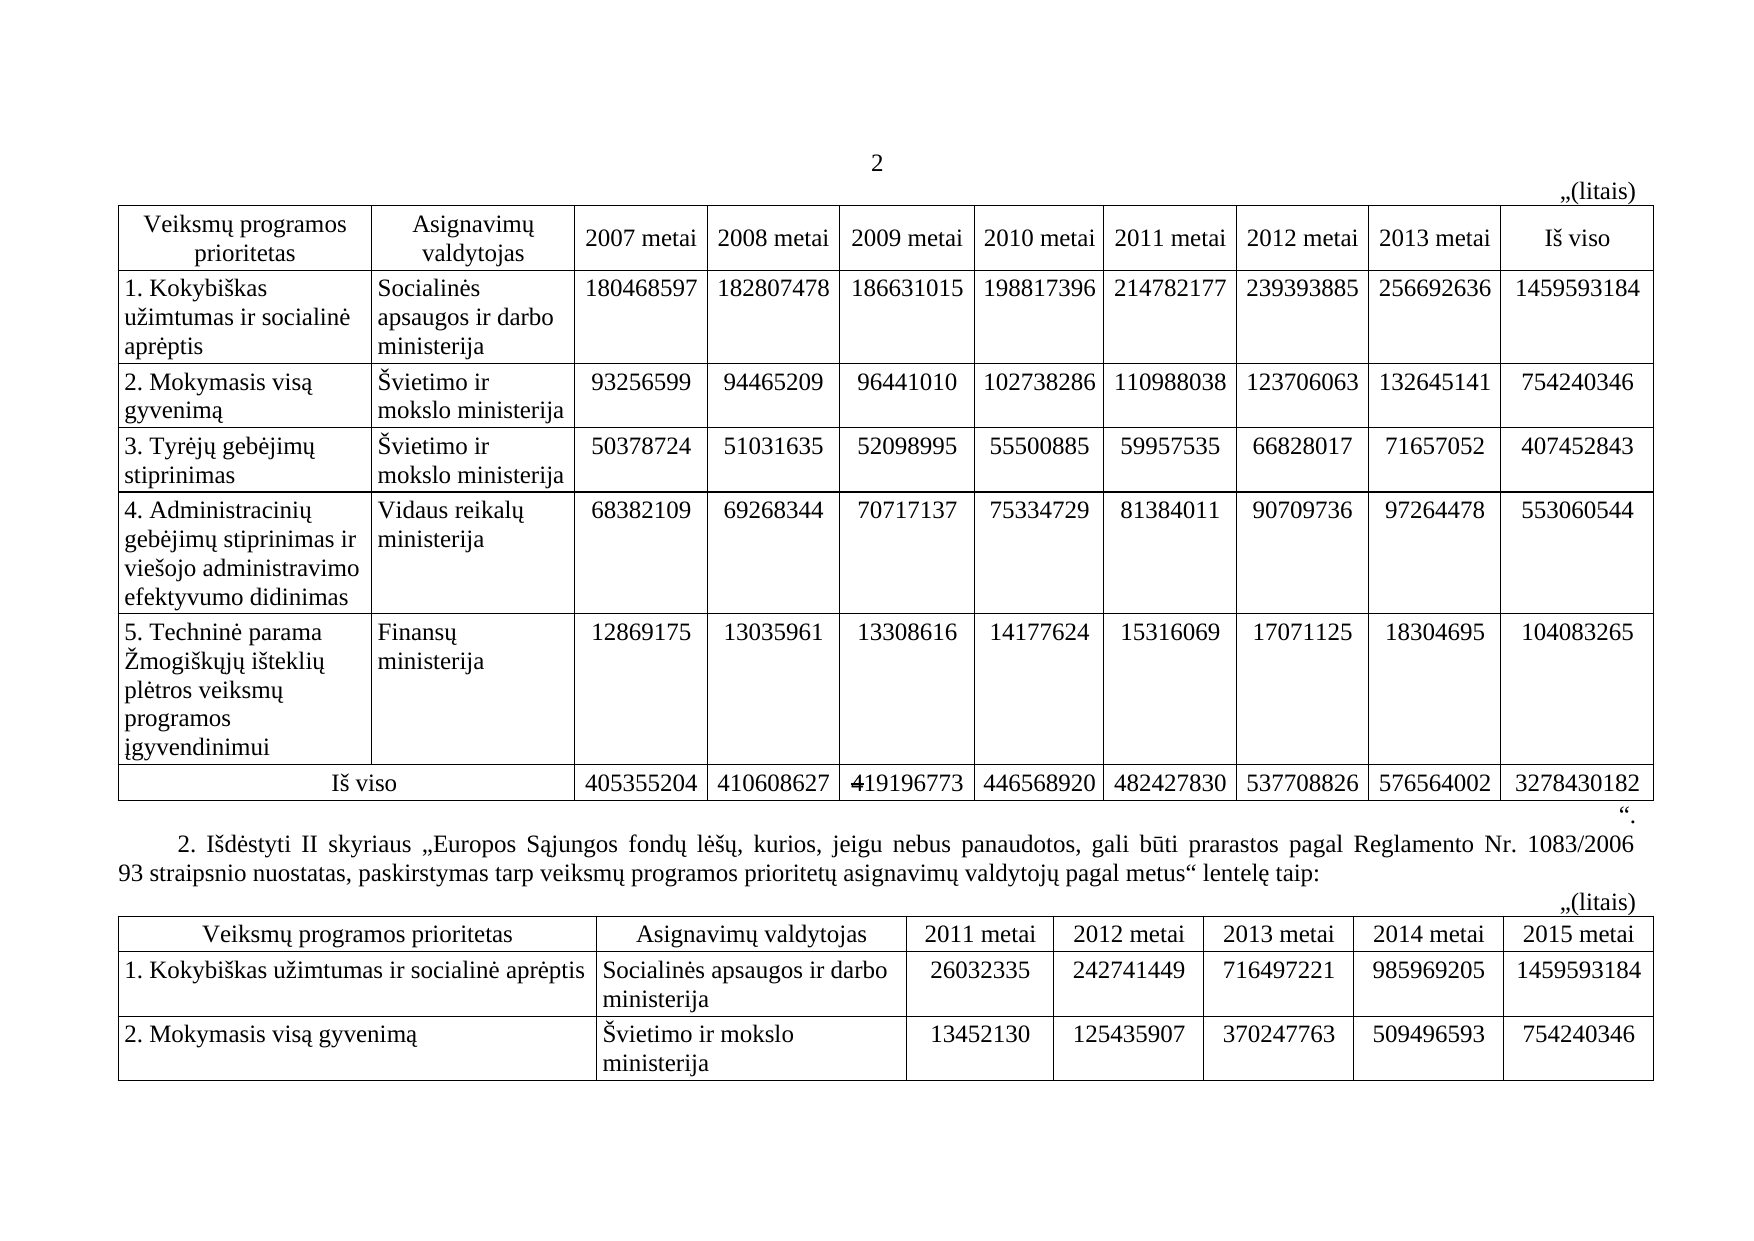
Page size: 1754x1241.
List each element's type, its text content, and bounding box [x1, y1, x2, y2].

table_cell 50378724 [575, 428, 707, 491]
table_cell 4. Administracinių gebėjimų stiprinimas ir viešojo administravimo efektyvumo didinimas [119, 493, 371, 613]
table_cell 985969205 [1354, 952, 1503, 1016]
table_cell 102738286 [975, 364, 1103, 427]
table_cell 123706063 [1237, 364, 1368, 427]
table_cell 59957535 [1104, 428, 1236, 491]
table_cell 482427830 [1104, 765, 1236, 799]
table_cell 754240346 [1504, 1017, 1653, 1080]
table_cell 2. Mokymasis visą gyvenimą [119, 364, 371, 427]
table_cell 754240346 [1501, 364, 1653, 427]
table_cell 125435907 [1054, 1017, 1203, 1080]
table_cell 198817396 [975, 271, 1103, 363]
table_cell Finansų ministerija [372, 614, 574, 764]
table_cell 405355204 [575, 765, 707, 799]
table_cell 12869175 [575, 614, 707, 764]
table_cell 370247763 [1204, 1017, 1353, 1080]
table_cell 70717137 [840, 493, 974, 613]
table_cell 1. Kokybiškas užimtumas ir socialinė aprėptis [119, 952, 596, 1016]
table_cell 18304695 [1369, 614, 1500, 764]
table_cell Vidaus reikalų ministerija [372, 493, 574, 613]
text 2. Išdėstyti II skyriaus „Europos Sąjungos fondų lėšų, kurios, jeigu nebus panaudotos, gali būti prarastos pagal Reglamento Nr. 1083/2006 93 straipsnio nuostatas, paskirstymas tarp veiksmų programos prioritetų asignavimų valdytojų pagal metus“ lentelę taip: [118, 829, 1636, 887]
table_header Asignavimų valdytojas [597, 917, 906, 951]
table_cell Iš viso [154, 765, 574, 799]
table_cell 5. Techninė parama Žmogiškųjų išteklių plėtros veiksmų programos įgyvendinimui [119, 614, 371, 764]
table_header 2011 metai [907, 917, 1053, 951]
table_cell 1459593184 [1504, 952, 1653, 1016]
table_cell 52098995 [840, 428, 974, 491]
table_header 2012 metai [1054, 917, 1203, 951]
table_cell 66828017 [1237, 428, 1368, 491]
table_cell 242741449 [1054, 952, 1203, 1016]
table_header 2008 metai [708, 206, 839, 269]
table_cell 419196773 [840, 765, 974, 799]
table_cell 2. Mokymasis visą gyvenimą [119, 1017, 596, 1080]
table_cell 71657052 [1369, 428, 1500, 491]
table_cell 13308616 [840, 614, 974, 764]
table_header 2011 metai [1104, 206, 1236, 269]
table_cell Švietimo ir mokslo ministerija [372, 364, 574, 427]
table_header 2012 metai [1237, 206, 1368, 269]
table_header 2007 metai [575, 206, 707, 269]
table_cell [119, 765, 154, 799]
table_cell 239393885 [1237, 271, 1368, 363]
table_cell 214782177 [1104, 271, 1236, 363]
table_cell 13452130 [907, 1017, 1053, 1080]
table_cell Socialinės apsaugos ir darbo ministerija [372, 271, 574, 363]
table_cell 182807478 [708, 271, 839, 363]
table_cell 110988038 [1104, 364, 1236, 427]
table_header Veiksmų programos prioritetas [119, 917, 596, 951]
table_cell 13035961 [708, 614, 839, 764]
table_cell 14177624 [975, 614, 1103, 764]
text „(litais) [118, 887, 1636, 916]
table_cell 553060544 [1501, 493, 1653, 613]
table_cell 180468597 [575, 271, 707, 363]
text “. [118, 801, 1636, 829]
table_cell 1. Kokybiškas užimtumas ir socialinė aprėptis [119, 271, 371, 363]
table_cell 3278430182 [1501, 765, 1653, 799]
table_header 2013 metai [1204, 917, 1353, 951]
table_cell 90709736 [1237, 493, 1368, 613]
table_cell Švietimo ir mokslo ministerija [597, 1017, 906, 1080]
table_cell 407452843 [1501, 428, 1653, 491]
table_cell 15316069 [1104, 614, 1236, 764]
text „(litais) [118, 176, 1636, 205]
table_cell 93256599 [575, 364, 707, 427]
table_cell 81384011 [1104, 493, 1236, 613]
table_cell 509496593 [1354, 1017, 1503, 1080]
table_cell 96441010 [840, 364, 974, 427]
table_cell Švietimo ir mokslo ministerija [372, 428, 574, 491]
table_cell 446568920 [975, 765, 1103, 799]
table_cell 716497221 [1204, 952, 1353, 1016]
table_cell 55500885 [975, 428, 1103, 491]
table_header Iš viso [1501, 206, 1653, 269]
table_cell 256692636 [1369, 271, 1500, 363]
table_cell 576564002 [1369, 765, 1500, 799]
text 2 [118, 148, 1636, 176]
table_cell 1459593184 [1501, 271, 1653, 363]
table_cell 132645141 [1369, 364, 1500, 427]
table_header 2010 metai [975, 206, 1103, 269]
table_header 2013 metai [1369, 206, 1500, 269]
table_cell 97264478 [1369, 493, 1500, 613]
table_header Asignavimų valdytojas [372, 206, 574, 269]
table_cell 75334729 [975, 493, 1103, 613]
table_cell 186631015 [840, 271, 974, 363]
table_cell 51031635 [708, 428, 839, 491]
table_header 2009 metai [840, 206, 974, 269]
table_cell 3. Tyrėjų gebėjimų stiprinimas [119, 428, 371, 491]
table_header Veiksmų programos prioritetas [119, 206, 371, 269]
table_cell 410608627 [708, 765, 839, 799]
table_header 2014 metai [1354, 917, 1503, 951]
table_cell 26032335 [907, 952, 1053, 1016]
table_cell 68382109 [575, 493, 707, 613]
table_cell Socialinės apsaugos ir darbo ministerija [597, 952, 906, 1016]
table_cell 94465209 [708, 364, 839, 427]
table_header 2015 metai [1504, 917, 1653, 951]
table_cell 104083265 [1501, 614, 1653, 764]
table_cell 69268344 [708, 493, 839, 613]
table_cell 537708826 [1237, 765, 1368, 799]
table_cell 17071125 [1237, 614, 1368, 764]
